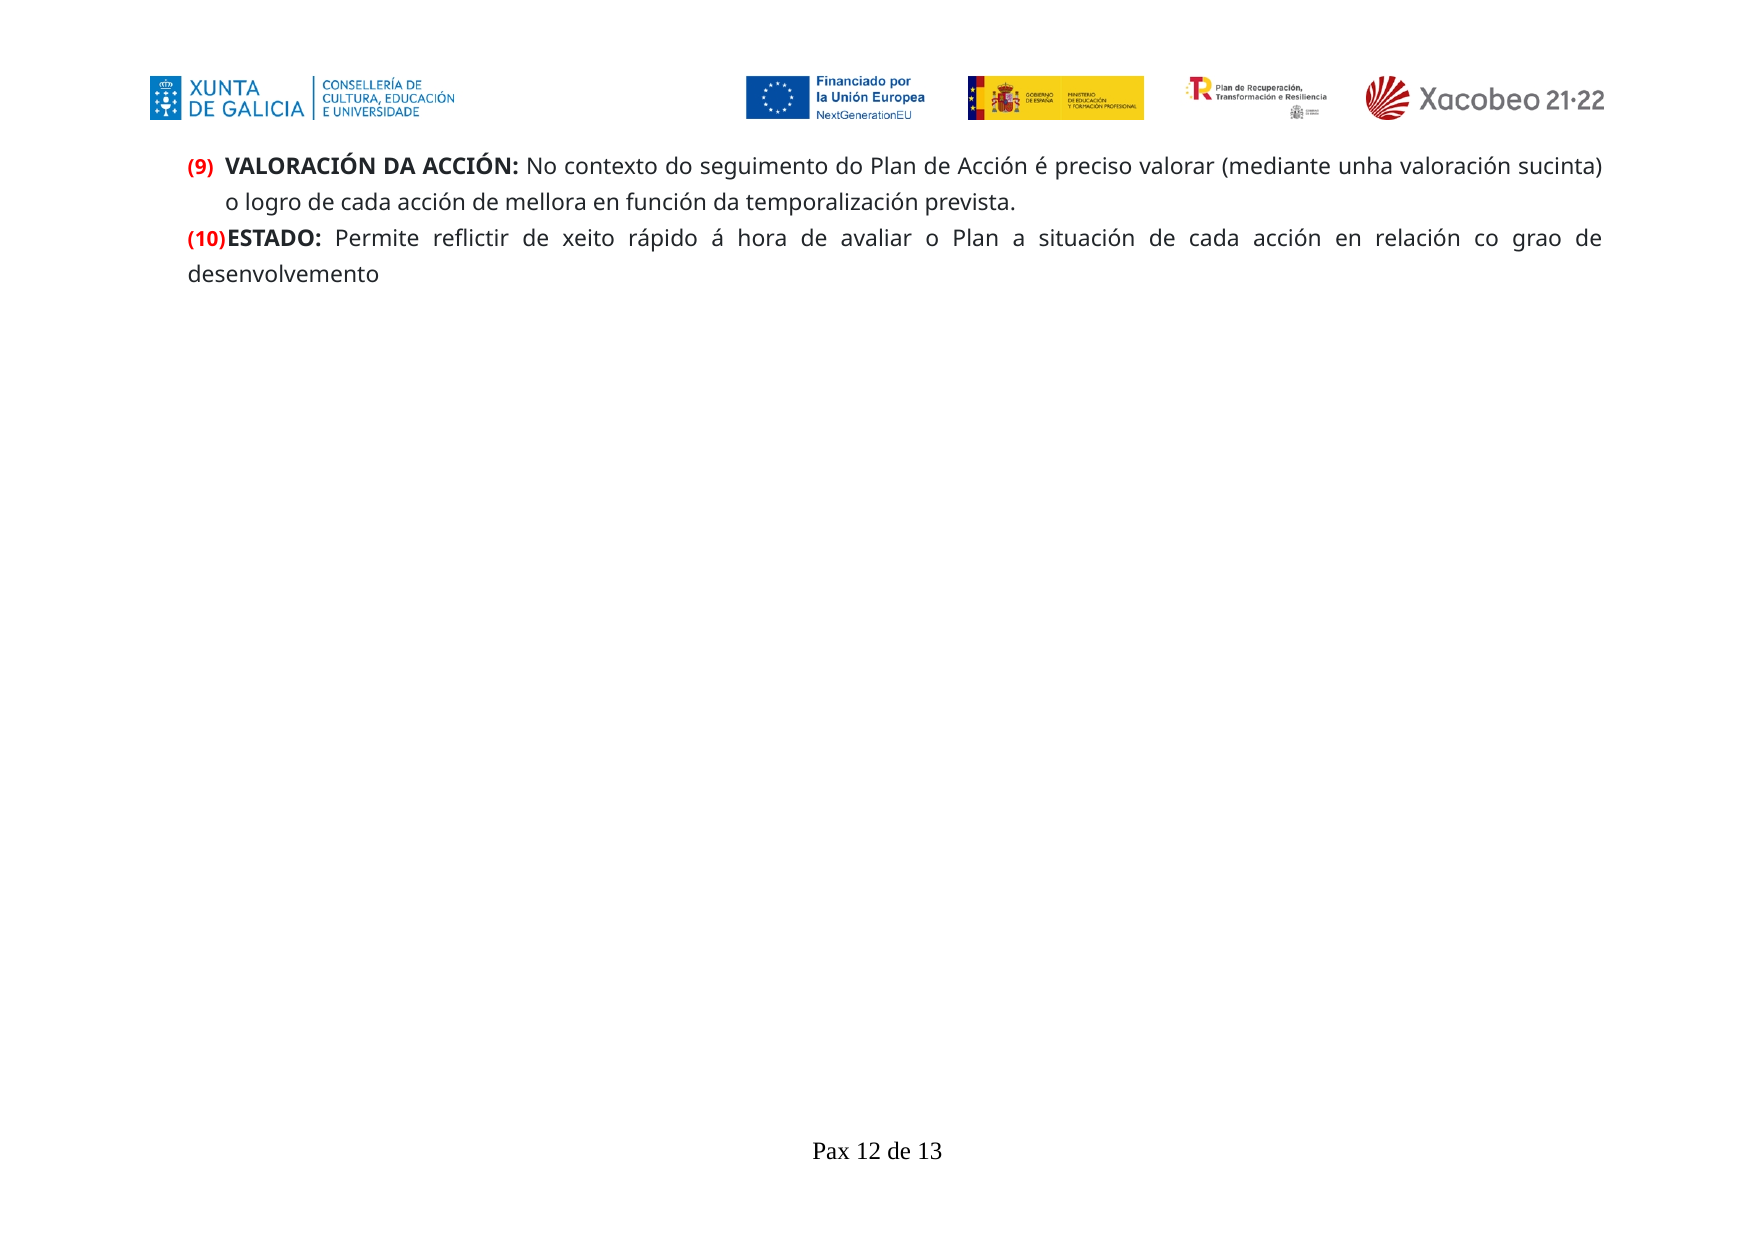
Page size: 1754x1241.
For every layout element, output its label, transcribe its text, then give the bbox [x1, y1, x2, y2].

list VALORACIÓN DA ACCIÓN: No contexto do seguimento do Plan de Acción é preciso valorar (mediante unha valoración sucinta) o logro de cada acción de mellora en función da temporalización prevista. [187, 150, 1604, 217]
list ESTADO: Permite reflictir de xeito rápido á hora de avaliar o Plan a situación de cada acción en relación co grao de desenvolvemento [187, 222, 1604, 289]
picture [150, 75, 1604, 120]
